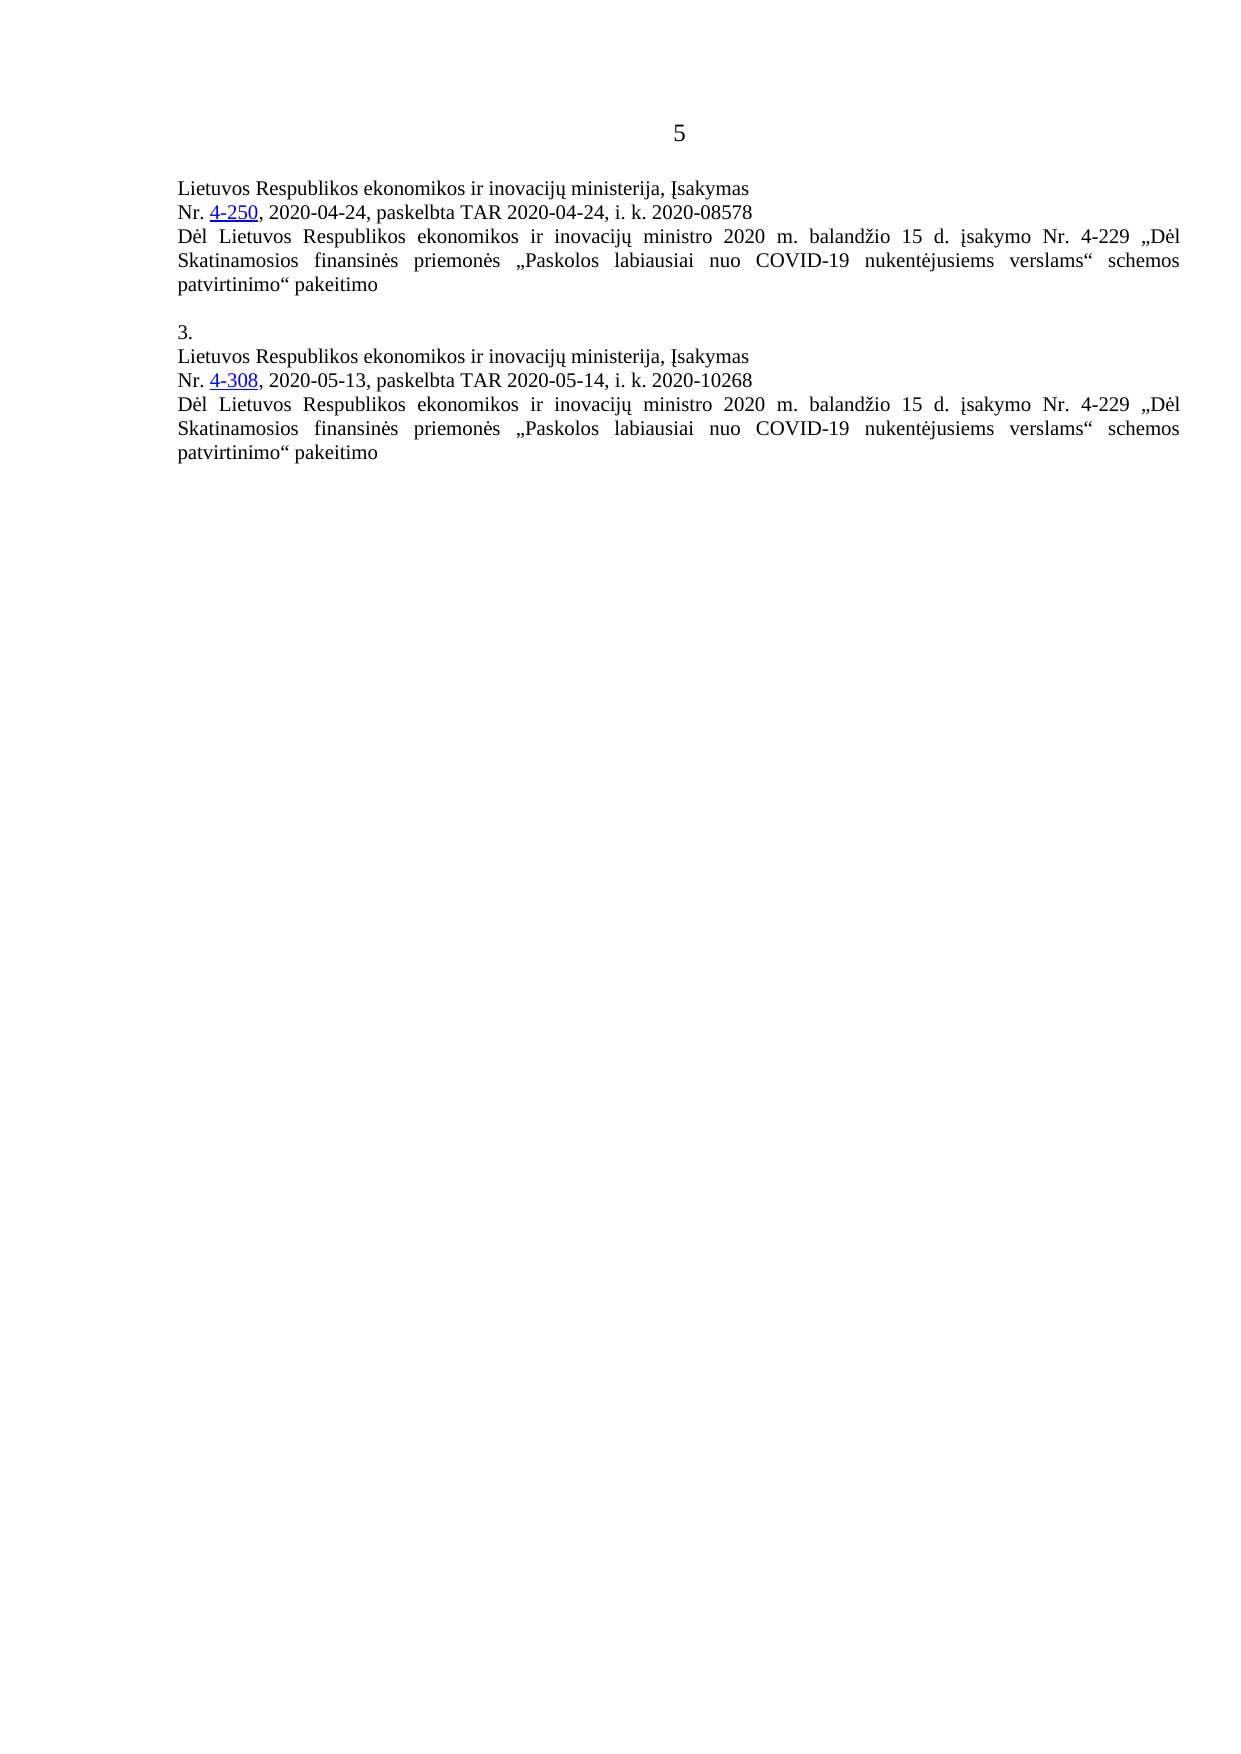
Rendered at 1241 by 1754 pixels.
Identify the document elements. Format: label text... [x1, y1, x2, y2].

text Nr. 4-308, 2020-05-13, paskelbta TAR 2020-05-14, i. k. 2020-10268 [177, 368, 1181, 392]
text Nr. 4-250, 2020-04-24, paskelbta TAR 2020-04-24, i. k. 2020-08578 [177, 200, 1181, 224]
text Dėl Lietuvos Respublikos ekonomikos ir inovacijų ministro 2020 m. balandžio 15 d. įsakymo Nr. 4-229 „Dėl Skatinamosios finansinės priemonės „Paskolos labiausiai nuo COVID-19 nukentėjusiems verslams“ schemos patvirtinimo“ pakeitimo [177, 392, 1181, 464]
text Dėl Lietuvos Respublikos ekonomikos ir inovacijų ministro 2020 m. balandžio 15 d. įsakymo Nr. 4-229 „Dėl Skatinamosios finansinės priemonės „Paskolos labiausiai nuo COVID-19 nukentėjusiems verslams“ schemos patvirtinimo“ pakeitimo [177, 224, 1181, 296]
text Lietuvos Respublikos ekonomikos ir inovacijų ministerija, Įsakymas [177, 176, 1181, 200]
text Lietuvos Respublikos ekonomikos ir inovacijų ministerija, Įsakymas [177, 344, 1181, 368]
text 3. [177, 320, 1181, 344]
